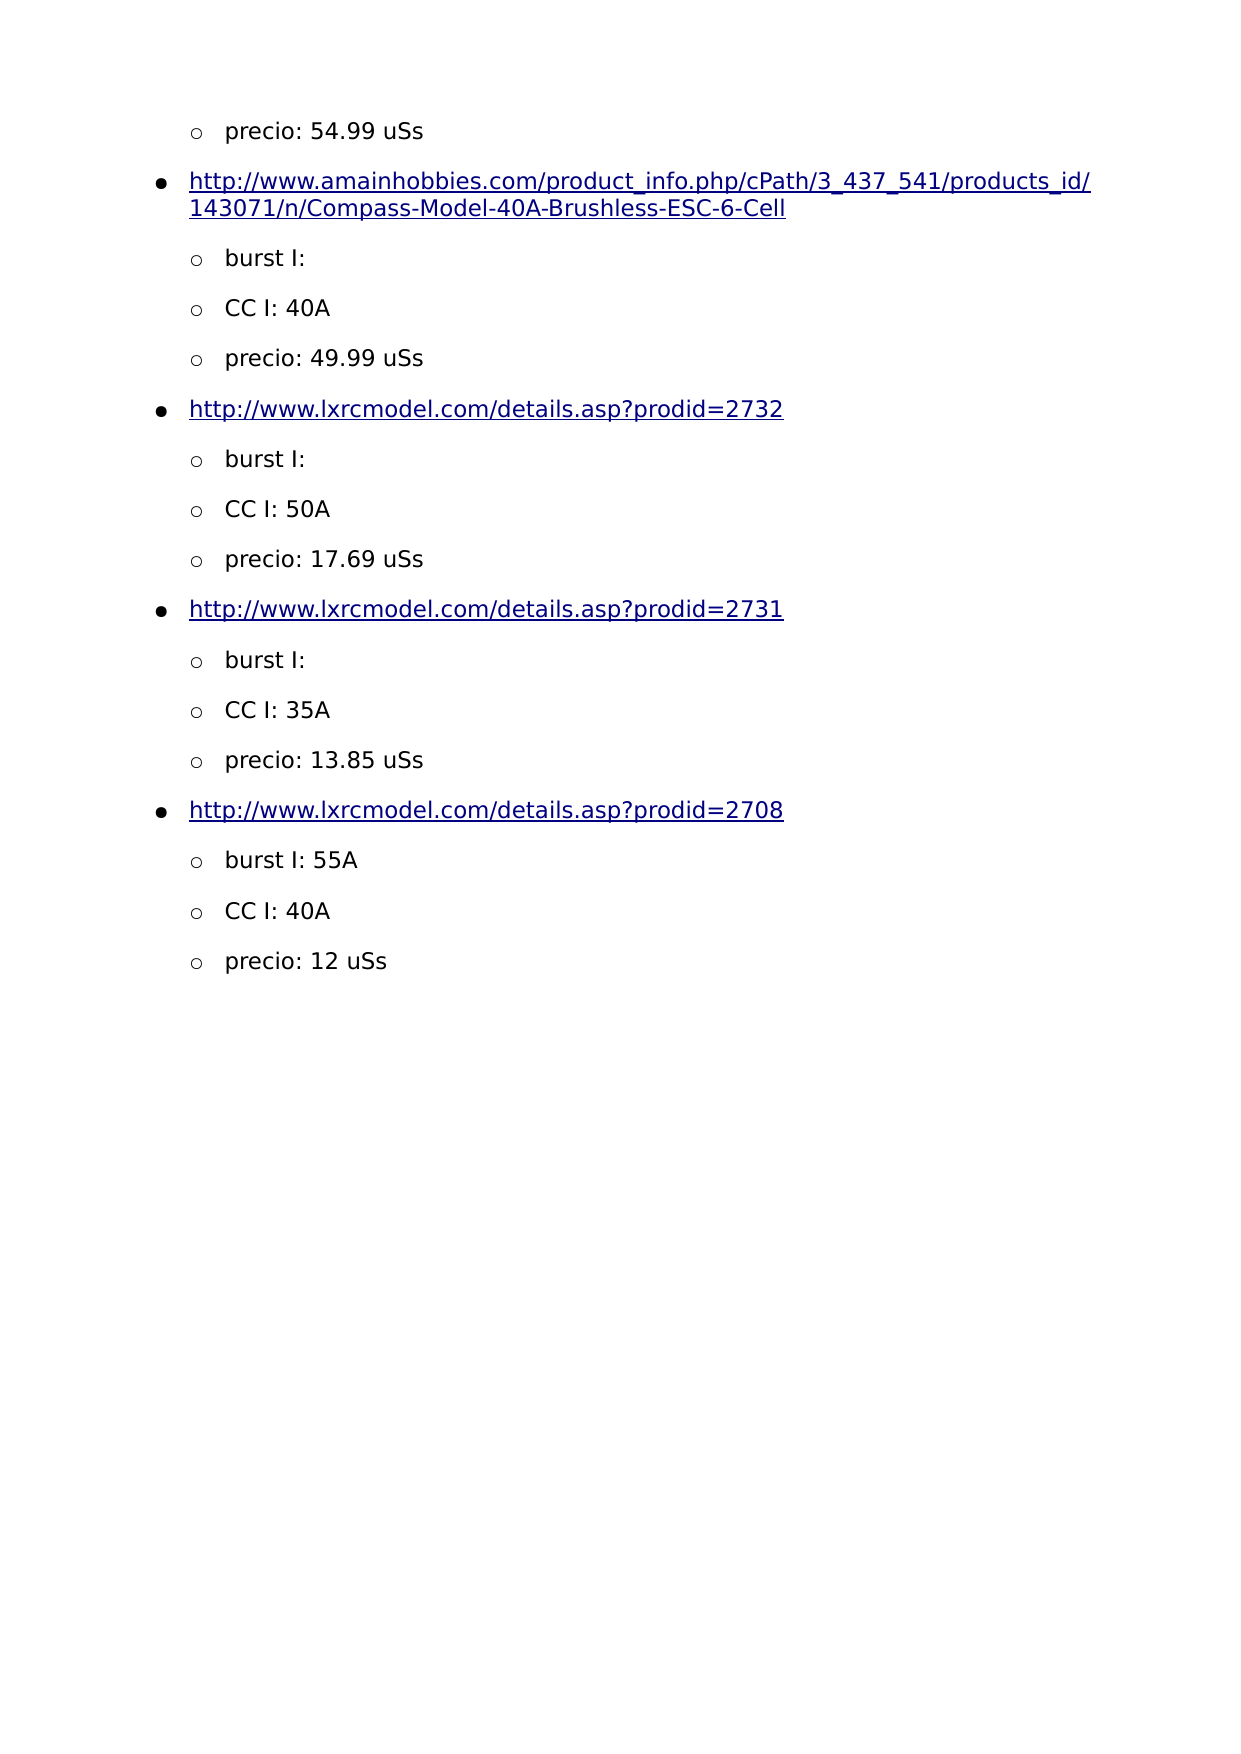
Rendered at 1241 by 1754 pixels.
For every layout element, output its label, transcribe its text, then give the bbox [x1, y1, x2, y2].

list CC I: 50A [189, 496, 1122, 523]
list precio: 54.99 uSs [189, 118, 1122, 145]
list burst I: [189, 446, 1122, 473]
list burst I: [189, 245, 1122, 272]
list precio: 12 uSs [189, 948, 1122, 975]
list precio: 13.85 uSs [189, 747, 1122, 774]
list burst I: 55A [189, 848, 1122, 874]
list CC I: 35A [189, 697, 1122, 724]
list http://www.amainhobbies.com/product_info.php/cPath/3_437_541/products_id/143071/n/Compass-Model-40A-Brushless-ESC-6-Cell [153, 168, 1122, 222]
list http://www.lxrcmodel.com/details.asp?prodid=2732 [153, 396, 1122, 422]
list precio: 17.69 uSs [189, 546, 1122, 573]
list precio: 49.99 uSs [189, 346, 1122, 372]
list http://www.lxrcmodel.com/details.asp?prodid=2708 [153, 797, 1122, 824]
list CC I: 40A [189, 295, 1122, 322]
list http://www.lxrcmodel.com/details.asp?prodid=2731 [153, 597, 1122, 623]
list CC I: 40A [189, 898, 1122, 924]
list burst I: [189, 647, 1122, 673]
